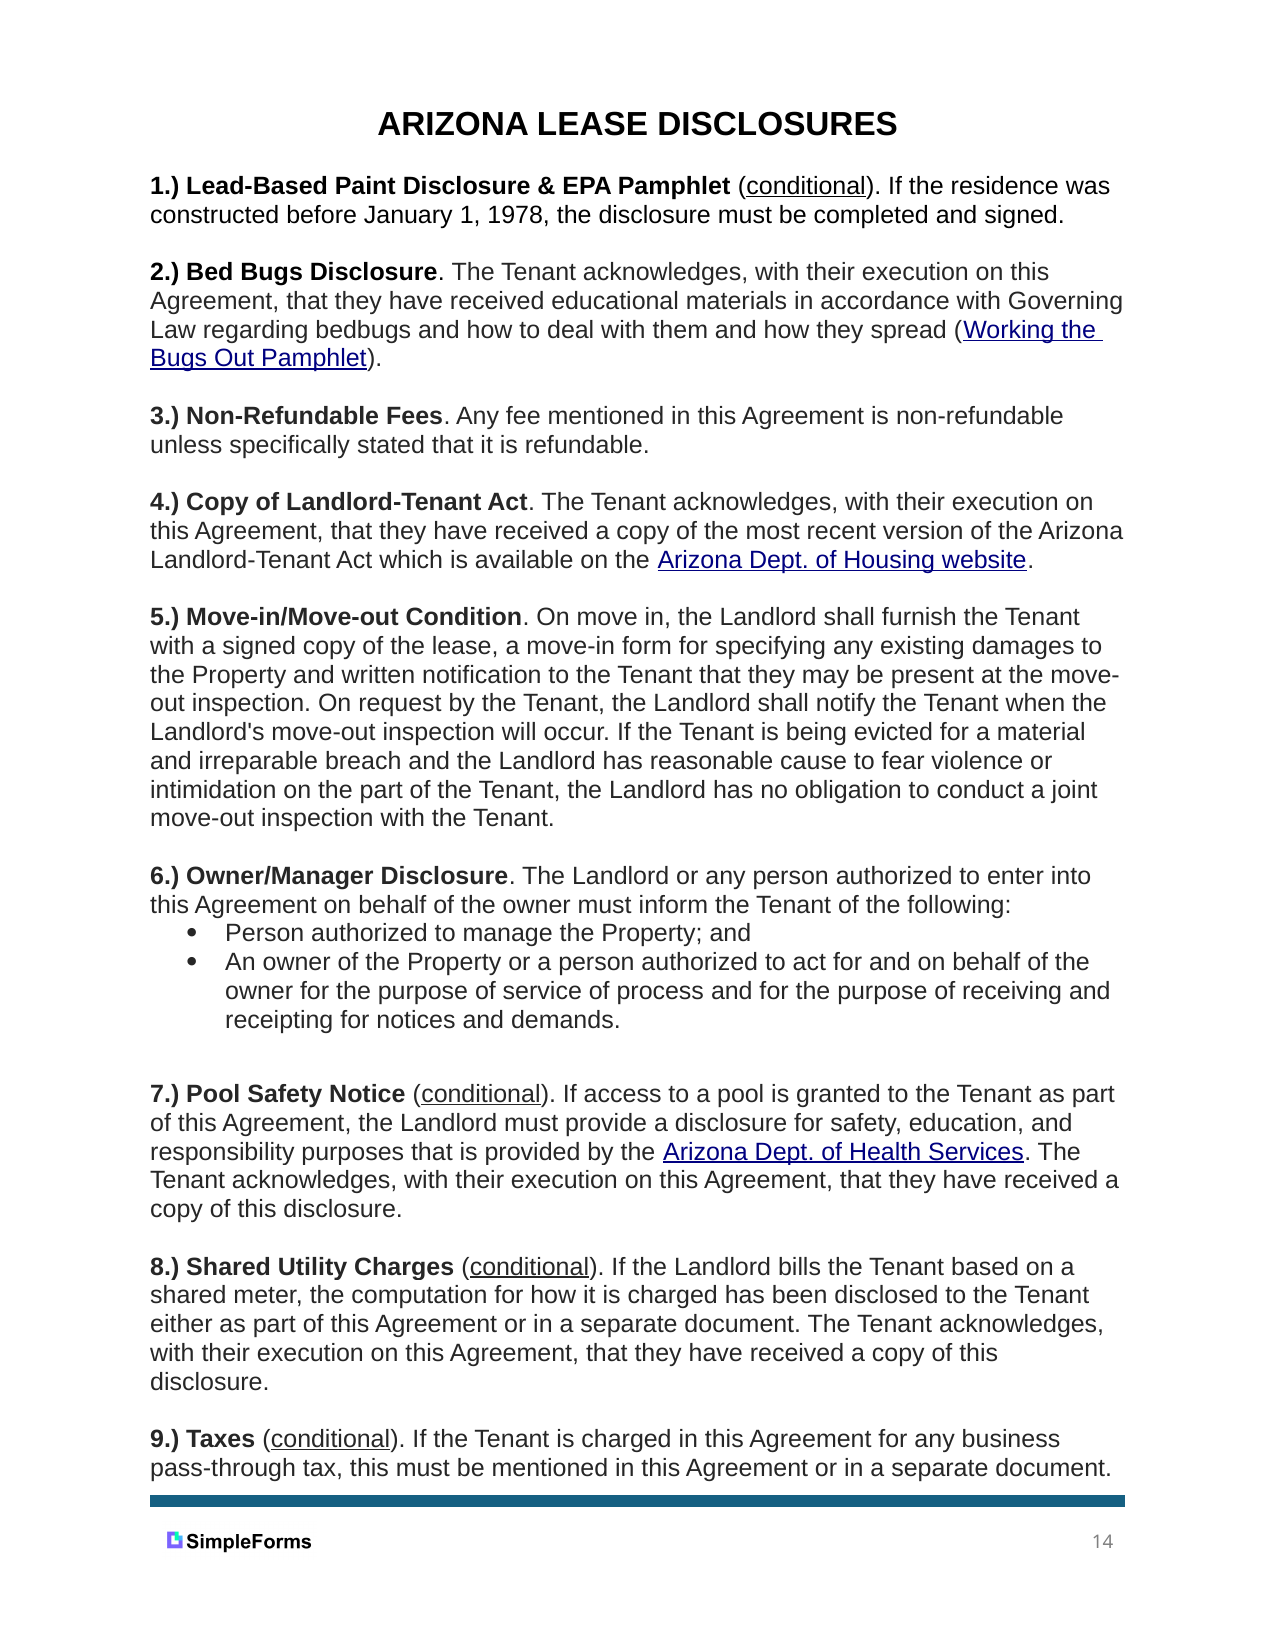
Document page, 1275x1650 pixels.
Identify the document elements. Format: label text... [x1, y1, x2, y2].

text 6.) Owner/Manager Disclosure. The Landlord or any person authorized to enter into this Agreement on behalf of the owner must inform the Tenant of the following: [150, 861, 1125, 918]
text 1.) Lead-Based Paint Disclosure & EPA Pamphlet (conditional). If the residence was constructed before January 1, 1978, the disclosure must be completed and signed. [150, 171, 1125, 228]
text 5.) Move-in/Move-out Condition. On move in, the Landlord shall furnish the Tenant with a signed copy of the lease, a move-in form for specifying any existing damages to the Property and written notification to the Tenant that they may be present at the move-out inspection. On request by the Tenant, the Landlord shall notify the Tenant when the Landlord's move-out inspection will occur. If the Tenant is being evicted for a material and irreparable breach and the Landlord has reasonable cause to fear violence or intimidation on the part of the Tenant, the Landlord has no obligation to conduct a joint move-out inspection with the Tenant. [150, 602, 1125, 832]
text 7.) Pool Safety Notice (conditional). If access to a pool is granted to the Tenant as part of this Agreement, the Landlord must provide a disclosure for safety, education, and responsibility purposes that is provided by the Arizona Dept. of Health Services. The Tenant acknowledges, with their execution on this Agreement, that they have received a copy of this disclosure. [150, 1079, 1125, 1223]
text 9.) Taxes (conditional). If the Tenant is charged in this Agreement for any business pass-through tax, this must be mentioned in this Agreement or in a separate document. [150, 1424, 1125, 1482]
list Person authorized to manage the Property; and [187, 918, 1125, 947]
text ARIZONA LEASE DISCLOSURES [150, 104, 1125, 142]
text 3.) Non-Refundable Fees. Any fee mentioned in this Agreement is non-refundable unless specifically stated that it is refundable. [150, 401, 1125, 458]
text 4.) Copy of Landlord-Tenant Act. The Tenant acknowledges, with their execution on this Agreement, that they have received a copy of the most recent version of the Arizona Landlord-Tenant Act which is available on the Arizona Dept. of Housing website. [150, 487, 1125, 573]
text 8.) Shared Utility Charges (conditional). If the Landlord bills the Tenant based on a shared meter, the computation for how it is charged has been disclosed to the Tenant either as part of this Agreement or in a separate document. The Tenant acknowledges, with their execution on this Agreement, that they have received a copy of this disclosure. [150, 1252, 1125, 1395]
text 2.) Bed Bugs Disclosure. The Tenant acknowledges, with their execution on this Agreement, that they have received educational materials in accordance with Governing Law regarding bedbugs and how to deal with them and how they spread (Working the Bugs Out Pamphlet). [150, 257, 1125, 372]
list An owner of the Property or a person authorized to act for and on behalf of the owner for the purpose of service of process and for the purpose of receiving and receipting for notices and demands. [187, 947, 1125, 1034]
